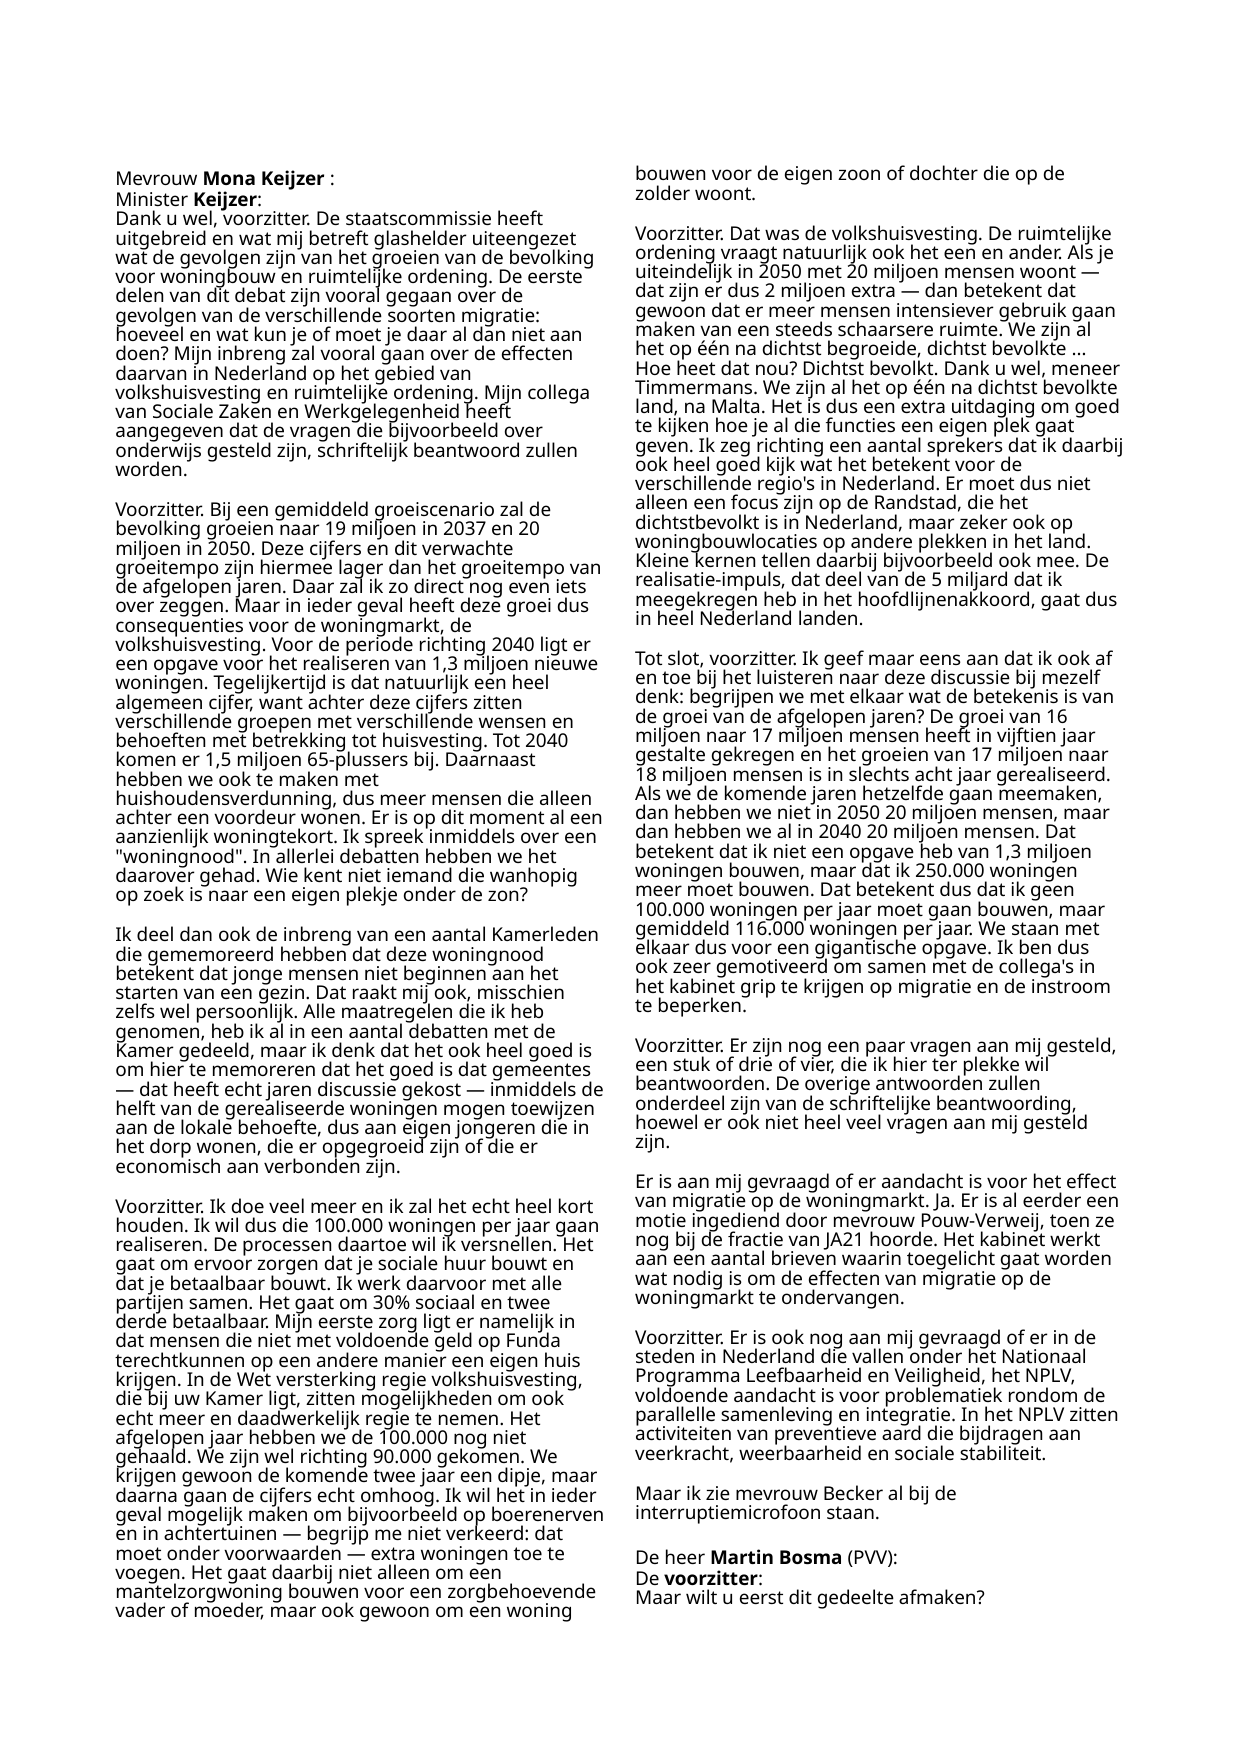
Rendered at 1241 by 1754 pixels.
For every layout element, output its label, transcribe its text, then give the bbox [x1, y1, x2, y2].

text Voorzitter. Ik doe veel meer en ik zal het echt heel kort houden. Ik wil dus die 100.000 woningen per jaar gaan realiseren. De processen daartoe wil ik versnellen. Het gaat om ervoor zorgen dat je sociale huur bouwt en dat je betaalbaar bouwt. Ik werk daarvoor met alle partijen samen. Het gaat om 30% sociaal en twee derde betaalbaar. Mijn eerste zorg ligt er namelijk in dat mensen die niet met voldoende geld op Funda terechtkunnen op een andere manier een eigen huis krijgen. In de Wet versterking regie volkshuisvesting, die bij uw Kamer ligt, zitten mogelijkheden om ook echt meer en daadwerkelijk regie te nemen. Het afgelopen jaar hebben we de 100.000 nog niet gehaald. We zijn wel richting 90.000 gekomen. We krijgen gewoon de komende twee jaar een dipje, maar daarna gaan de cijfers echt omhoog. Ik wil het in ieder geval mogelijk maken om bijvoorbeeld op boerenerven en in achtertuinen — begrijp me niet verkeerd: dat moet onder voorwaarden — extra woningen toe te voegen. Het gaat daarbij niet alleen om een mantelzorgwoning bouwen voor een zorgbehoevende vader of moeder, maar ook gewoon om een woning [115, 1198, 605, 1622]
text Mevrouw Mona Keijzer : [115, 165, 605, 191]
text Voorzitter. Er zijn nog een paar vragen aan mij gesteld, een stuk of drie of vier, die ik hier ter plekke wil beantwoorden. De overige antwoorden zullen onderdeel zijn van de schriftelijke beantwoording, hoewel er ook niet heel veel vragen aan mij gesteld zijn. [635, 1037, 1125, 1152]
text De heer Martin Bosma (PVV): [635, 1544, 1125, 1569]
text bouwen voor de eigen zoon of dochter die op de zolder woont. [635, 165, 1125, 204]
text Er is aan mij gevraagd of er aandacht is voor het effect van migratie op de woningmarkt. Ja. Er is al eerder een motie ingediend door mevrouw Pouw-Verweij, toen ze nog bij de fractie van JA21 hoorde. Het kabinet werkt aan een aantal brieven waarin toegelicht gaat worden wat nodig is om de effecten van migratie op de woningmarkt te ondervangen. [635, 1173, 1125, 1308]
text Voorzitter. Bij een gemiddeld groeiscenario zal de bevolking groeien naar 19 miljoen in 2037 en 20 miljoen in 2050. Deze cijfers en dit verwachte groeitempo zijn hiermee lager dan het groeitempo van de afgelopen jaren. Daar zal ik zo direct nog even iets over zeggen. Maar in ieder geval heeft deze groei dus consequenties voor de woningmarkt, de volkshuisvesting. Voor de periode richting 2040 ligt er een opgave voor het realiseren van 1,3 miljoen nieuwe woningen. Tegelijkertijd is dat natuurlijk een heel algemeen cijfer, want achter deze cijfers zitten verschillende groepen met verschillende wensen en behoeften met betrekking tot huisvesting. Tot 2040 komen er 1,5 miljoen 65-plussers bij. Daarnaast hebben we ook te maken met huishoudensverdunning, dus meer mensen die alleen achter een voordeur wonen. Er is op dit moment al een aanzienlijk woningtekort. Ik spreek inmiddels over een "woningnood". In allerlei debatten hebben we het daarover gehad. Wie kent niet iemand die wanhopig op zoek is naar een eigen plekje onder de zon? [115, 501, 605, 906]
text De voorzitter: [635, 1569, 1125, 1589]
text Maar ik zie mevrouw Becker al bij de interruptiemicrofoon staan. [635, 1484, 1125, 1523]
text Maar wilt u eerst dit gedeelte afmaken? [635, 1589, 1125, 1608]
text Minister Keijzer: [115, 191, 605, 210]
text Ik deel dan ook de inbreng van een aantal Kamerleden die gememoreerd hebben dat deze woningnood betekent dat jonge mensen niet beginnen aan het starten van een gezin. Dat raakt mij ook, misschien zelfs wel persoonlijk. Alle maatregelen die ik heb genomen, heb ik al in een aantal debatten met de Kamer gedeeld, maar ik denk dat het ook heel goed is om hier te memoreren dat het goed is dat gemeentes — dat heeft echt jaren discussie gekost — inmiddels de helft van de gerealiseerde woningen mogen toewijzen aan de lokale behoefte, dus aan eigen jongeren die in het dorp wonen, die er opgegroeid zijn of die er economisch aan verbonden zijn. [115, 926, 605, 1177]
text Voorzitter. Dat was de volkshuisvesting. De ruimtelijke ordening vraagt natuurlijk ook het een en ander. Als je uiteindelijk in 2050 met 20 miljoen mensen woont — dat zijn er dus 2 miljoen extra — dan betekent dat gewoon dat er meer mensen intensiever gebruik gaan maken van een steeds schaarsere ruimte. We zijn al het op één na dichtst begroeide, dichtst bevolkte … Hoe heet dat nou? Dichtst bevolkt. Dank u wel, meneer Timmermans. We zijn al het op één na dichtst bevolkte land, na Malta. Het is dus een extra uitdaging om goed te kijken hoe je al die functies een eigen plek gaat geven. Ik zeg richting een aantal sprekers dat ik daarbij ook heel goed kijk wat het betekent voor de verschillende regio's in Nederland. Er moet dus niet alleen een focus zijn op de Randstad, die het dichtstbevolkt is in Nederland, maar zeker ook op woningbouwlocaties op andere plekken in het land. Kleine kernen tellen daarbij bijvoorbeeld ook mee. De realisatie-impuls, dat deel van de 5 miljard dat ik meegekregen heb in het hoofdlijnenakkoord, gaat dus in heel Nederland landen. [635, 224, 1125, 629]
text Tot slot, voorzitter. Ik geef maar eens aan dat ik ook af en toe bij het luisteren naar deze discussie bij mezelf denk: begrijpen we met elkaar wat de betekenis is van de groei van de afgelopen jaren? De groei van 16 miljoen naar 17 miljoen mensen heeft in vijftien jaar gestalte gekregen en het groeien van 17 miljoen naar 18 miljoen mensen is in slechts acht jaar gerealiseerd. Als we de komende jaren hetzelfde gaan meemaken, dan hebben we niet in 2050 20 miljoen mensen, maar dan hebben we al in 2040 20 miljoen mensen. Dat betekent dat ik niet een opgave heb van 1,3 miljoen woningen bouwen, maar dat ik 250.000 woningen meer moet bouwen. Dat betekent dus dat ik geen 100.000 woningen per jaar moet gaan bouwen, maar gemiddeld 116.000 woningen per jaar. We staan met elkaar dus voor een gigantische opgave. Ik ben dus ook zeer gemotiveerd om samen met de collega's in het kabinet grip te krijgen op migratie en de instroom te beperken. [635, 650, 1125, 1016]
text Voorzitter. Er is ook nog aan mij gevraagd of er in de steden in Nederland die vallen onder het Nationaal Programma Leefbaarheid en Veiligheid, het NPLV, voldoende aandacht is voor problematiek rondom de parallelle samenleving en integratie. In het NPLV zitten activiteiten van preventieve aard die bijdragen aan veerkracht, weerbaarheid en sociale stabiliteit. [635, 1329, 1125, 1464]
text Dank u wel, voorzitter. De staatscommissie heeft uitgebreid en wat mij betreft glashelder uiteengezet wat de gevolgen zijn van het groeien van de bevolking voor woningbouw en ruimtelijke ordening. De eerste delen van dit debat zijn vooral gegaan over de gevolgen van de verschillende soorten migratie: hoeveel en wat kun je of moet je daar al dan niet aan doen? Mijn inbreng zal vooral gaan over de effecten daarvan in Nederland op het gebied van volkshuisvesting en ruimtelijke ordening. Mijn collega van Sociale Zaken en Werkgelegenheid heeft aangegeven dat de vragen die bijvoorbeeld over onderwijs gesteld zijn, schriftelijk beantwoord zullen worden. [115, 210, 605, 480]
